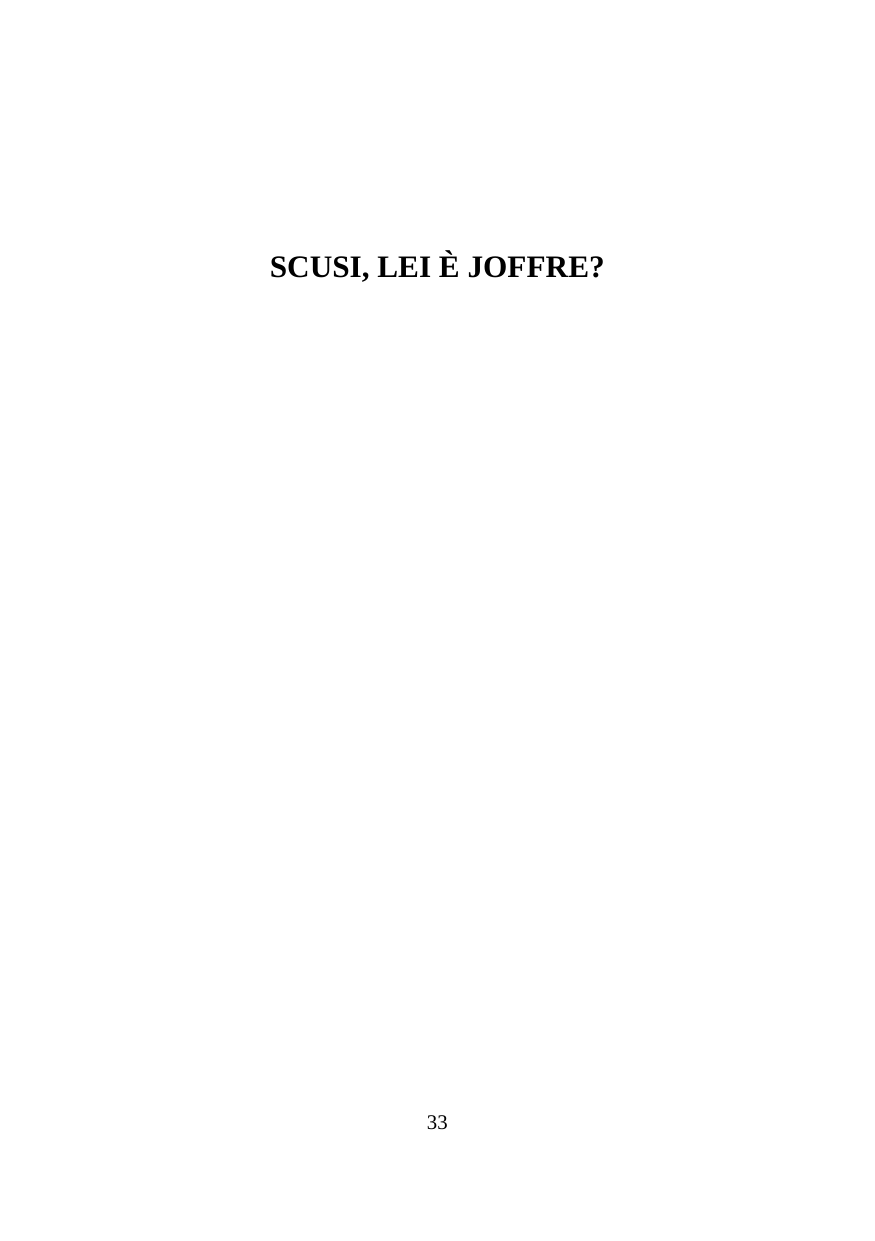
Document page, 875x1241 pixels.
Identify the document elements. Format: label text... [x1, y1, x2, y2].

subtitle SCUSI, LEI È JOFFRE? [106, 248, 768, 284]
